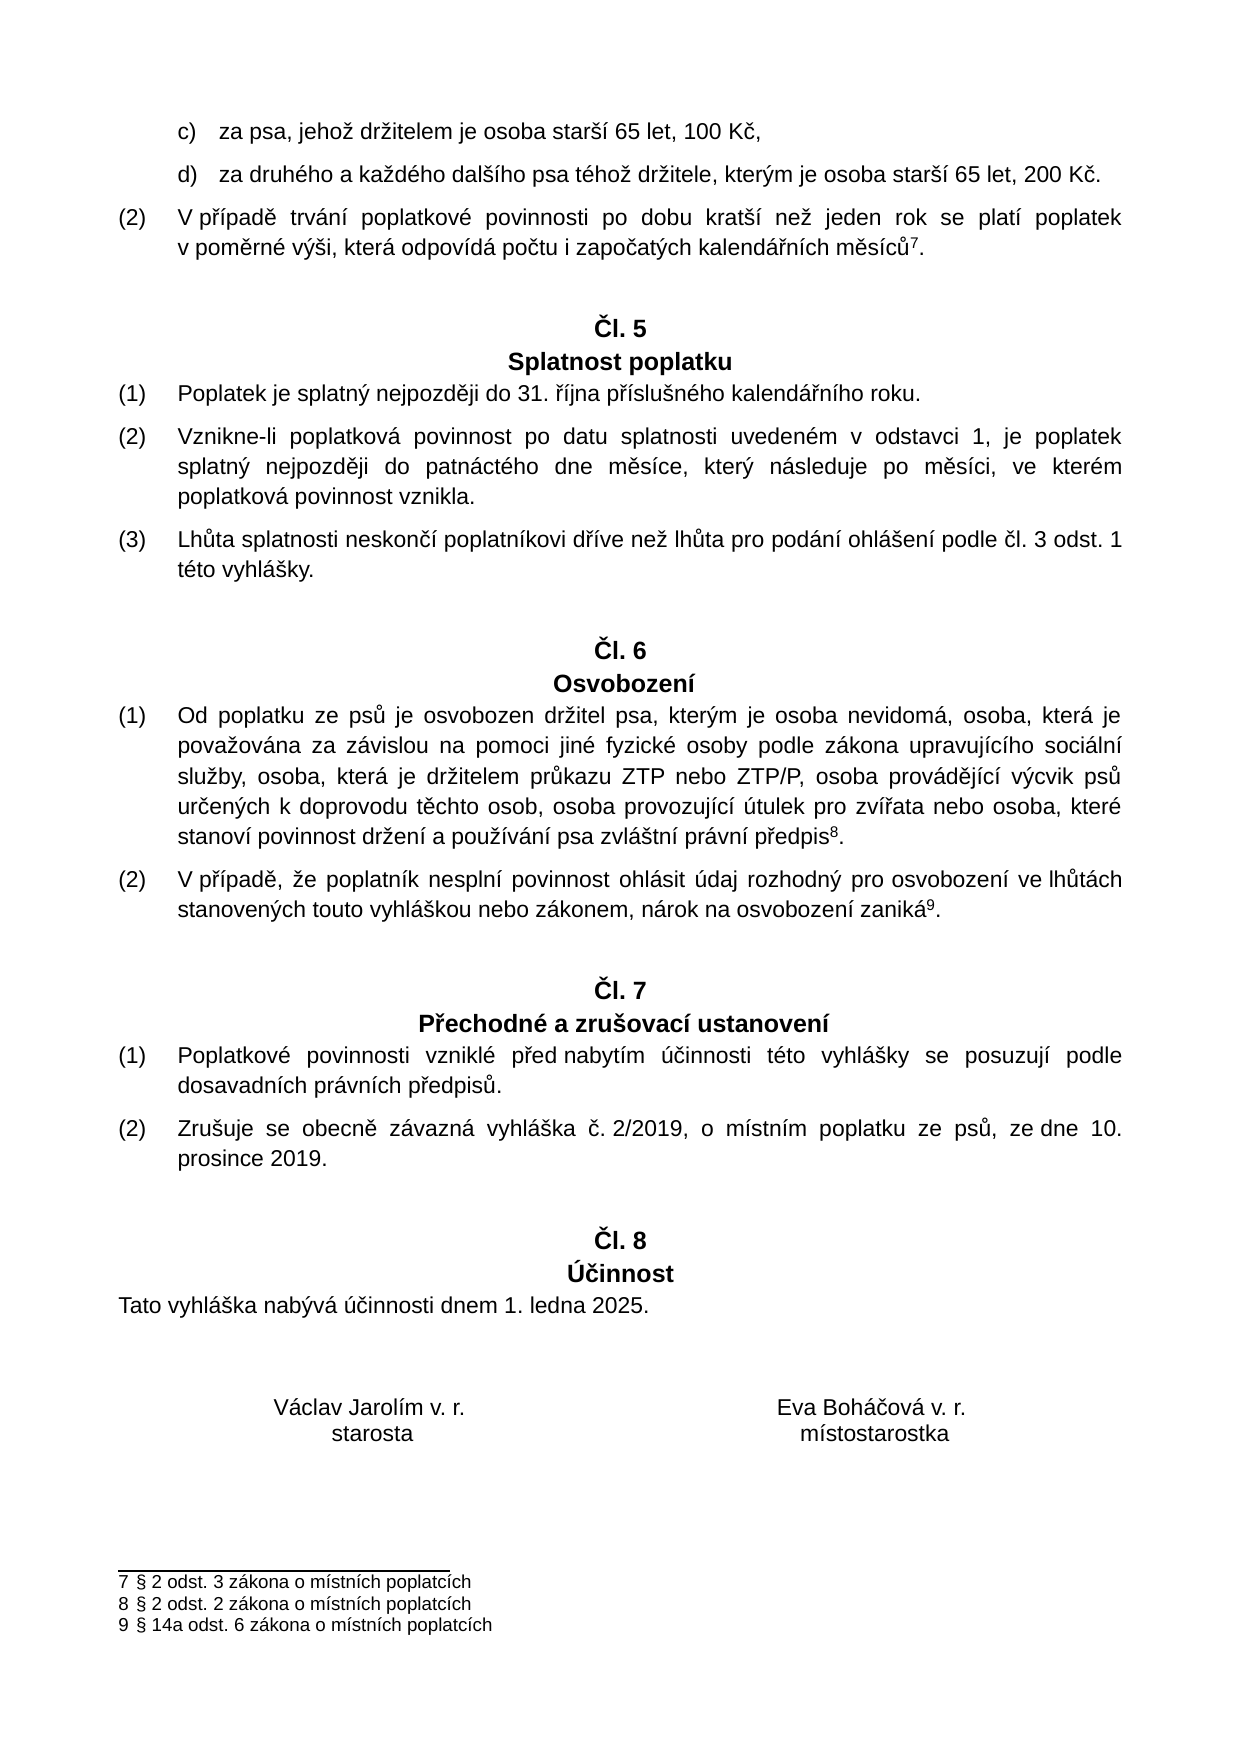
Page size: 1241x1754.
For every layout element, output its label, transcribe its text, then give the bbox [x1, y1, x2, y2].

list § 14a odst. 6 zákona o místních poplatcích [118, 1614, 1122, 1635]
list Lhůta splatnosti neskončí poplatníkovi dříve než lhůta pro podání ohlášení podle čl. 3 odst. 1 této vyhlášky. [118, 526, 1122, 582]
subtitle Čl. 8 Účinnost [118, 1226, 1122, 1287]
list Od poplatku ze psů je osvobozen držitel psa, kterým je osoba nevidomá, osoba, která je považována za závislou na pomoci jiné fyzické osoby podle zákona upravujícího sociální služby, osoba, která je držitelem průkazu ZTP nebo ZTP/P, osoba provádějící výcvik psů určených k doprovodu těchto osob, osoba provozující útulek pro zvířata nebo osoba, které stanoví povinnost držení a používání psa zvláštní právní předpis. [118, 702, 1122, 849]
list za druhého a každého dalšího psa téhož držitele, kterým je osoba starší 65 let, 200 Kč. [177, 161, 1122, 187]
list § 2 odst. 2 zákona o místních poplatcích [118, 1592, 1122, 1614]
list § 2 odst. 3 zákona o místních poplatcích [118, 1571, 1122, 1592]
list Poplatkové povinnosti vzniklé před nabytím účinnosti této vyhlášky se posuzují podle dosavadních právních předpisů. [118, 1042, 1122, 1099]
list Poplatek je splatný nejpozději do 31. října příslušného kalendářního roku. [118, 380, 1122, 406]
list Zrušuje se obecně závazná vyhláška č. 2/2019, o místním poplatku ze psů, ze dne 10. prosince 2019. [118, 1115, 1122, 1172]
subtitle Čl. 6 Osvobození [118, 636, 1122, 698]
list za psa, jehož držitelem je osoba starší 65 let, 100 Kč, [177, 118, 1122, 144]
list Vznikne-li poplatková povinnost po datu splatnosti uvedeném v odstavci 1, je poplatek splatný nejpozději do patnáctého dne měsíce, který následuje po měsíci, ve kterém poplatková povinnost vznikla. [118, 423, 1122, 509]
table_header Eva Boháčová v. r. místostarostka [620, 1334, 1122, 1452]
list V případě, že poplatník nesplní povinnost ohlásit údaj rozhodný pro osvobození ve lhůtách stanovených touto vyhláškou nebo zákonem, nárok na osvobození zaniká. [118, 866, 1122, 922]
table_header Václav Jarolím v. r. starosta [118, 1334, 620, 1452]
text Tato vyhláška nabývá účinnosti dnem 1. ledna 2025. [118, 1292, 1122, 1318]
subtitle Čl. 5 Splatnost poplatku [118, 314, 1122, 376]
subtitle Čl. 7 Přechodné a zrušovací ustanovení [118, 976, 1122, 1038]
list V případě trvání poplatkové povinnosti po dobu kratší než jeden rok se platí poplatek v poměrné výši, která odpovídá počtu i započatých kalendářních měsíců. [118, 203, 1122, 260]
